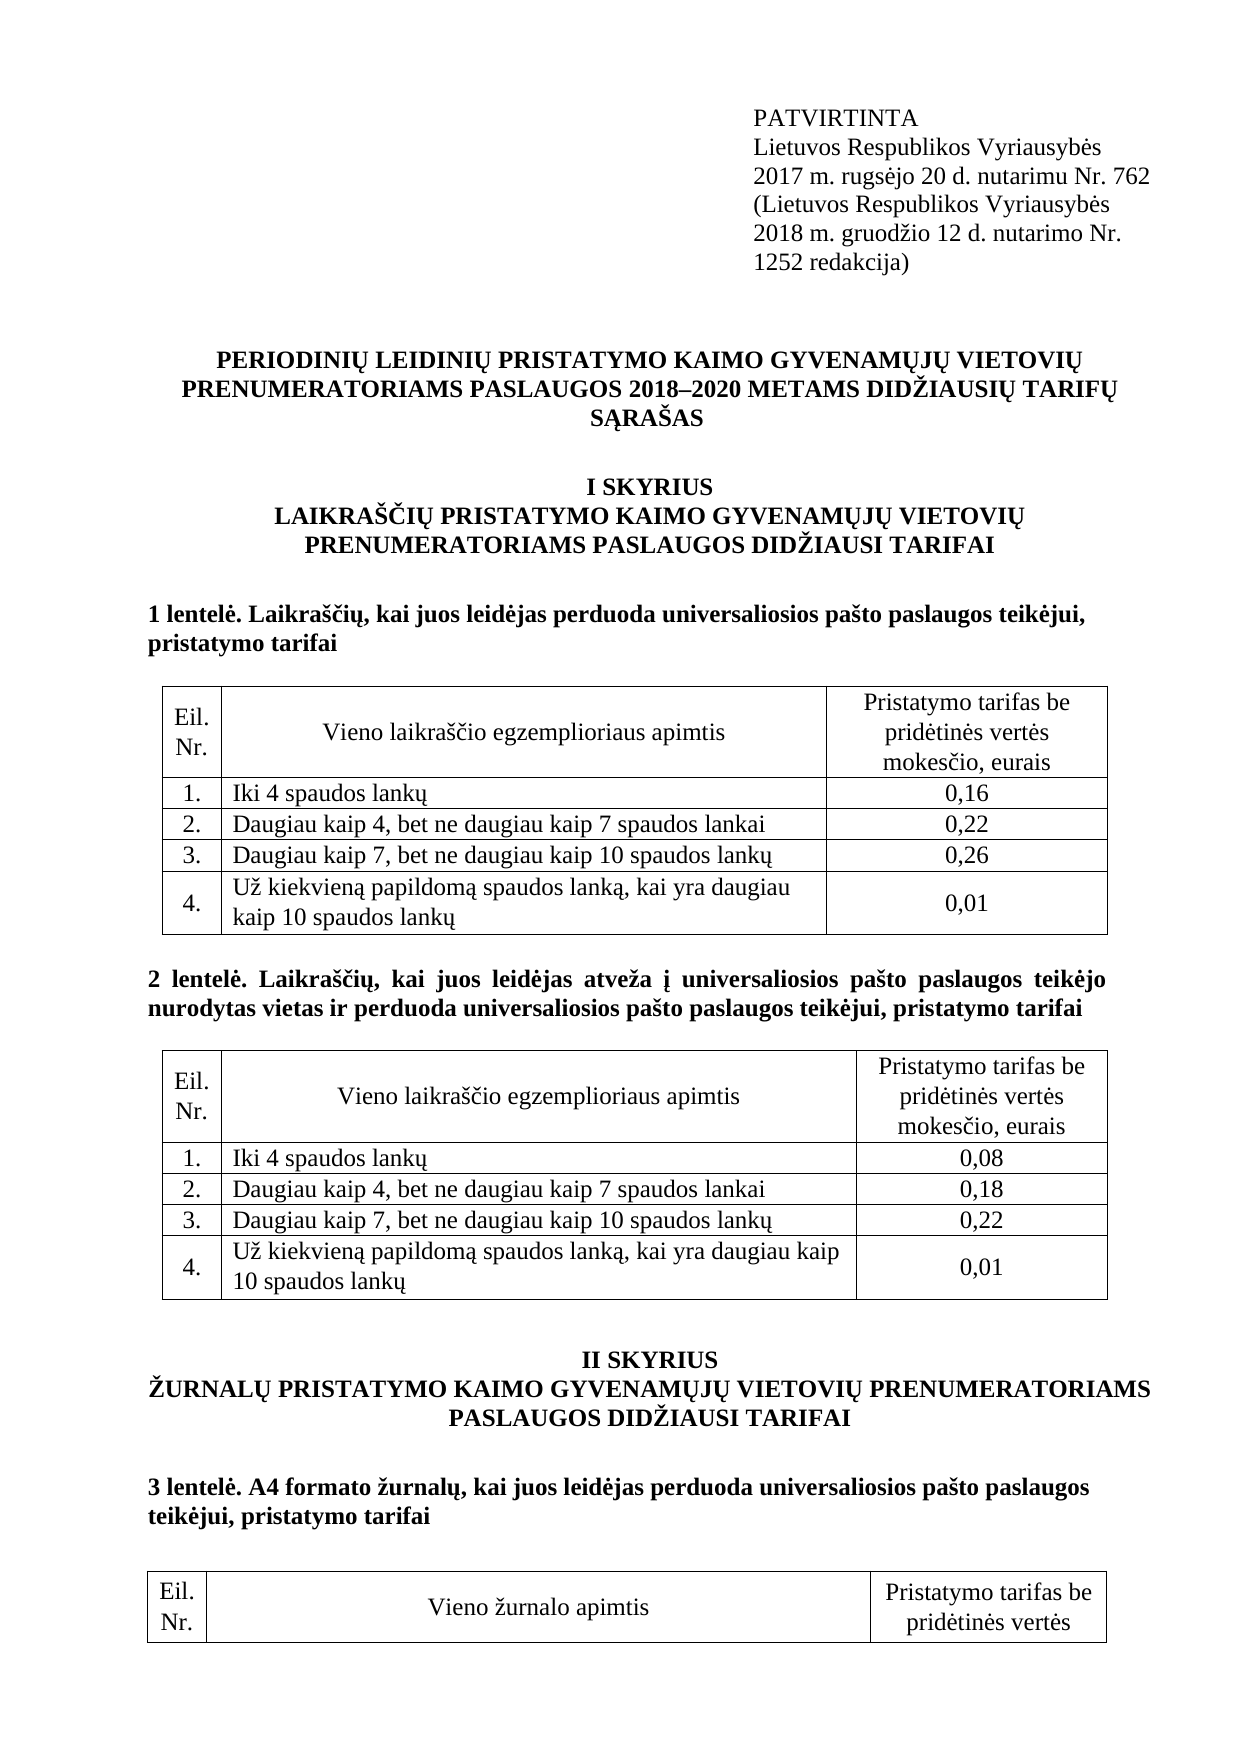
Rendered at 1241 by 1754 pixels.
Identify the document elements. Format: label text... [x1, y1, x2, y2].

text 2017 m. rugsėjo 20 d. nutarimu Nr. 762 [753, 161, 1152, 189]
table_cell 0,22 [827, 809, 1107, 839]
text (Lietuvos Respublikos Vyriausybės [753, 189, 1152, 218]
table_cell 3. [163, 840, 221, 871]
table_cell 4. [163, 872, 221, 934]
table_cell 0,08 [857, 1143, 1107, 1173]
table_cell 0,16 [827, 778, 1107, 808]
table_header Eil. Nr. [163, 1051, 221, 1142]
table_cell 1. [163, 1143, 221, 1173]
text 2 lentelė. Laikraščių, kai juos leidėjas atveža į universaliosios pašto paslaugos teikėjo nurodytas vietas ir perduoda universaliosios pašto paslaugos teikėjui, pristatymo tarifai [148, 964, 1108, 1021]
table_cell 0,22 [857, 1205, 1107, 1235]
table_cell Daugiau kaip 4, bet ne daugiau kaip 7 spaudos lankai [222, 809, 826, 839]
table_cell Už kiekvieną papildomą spaudos lanką, kai yra daugiau kaip 10 spaudos lankų [222, 872, 826, 934]
table_header Vieno žurnalo apimtis [207, 1572, 870, 1642]
table_cell Daugiau kaip 4, bet ne daugiau kaip 7 spaudos lankai [222, 1174, 856, 1204]
text 1 lentelė. Laikraščių, kai juos leidėjas perduoda universaliosios pašto paslaugos teikėjui, pristatymo tarifai [148, 599, 1152, 657]
table_header Eil. Nr. [163, 687, 221, 777]
table_cell Už kiekvieną papildomą spaudos lanką, kai yra daugiau kaip 10 spaudos lankų [222, 1236, 856, 1299]
table_cell 4. [163, 1236, 221, 1299]
table_cell Iki 4 spaudos lankų [222, 778, 826, 808]
table_cell 2. [163, 1174, 221, 1204]
table_cell 0,18 [857, 1174, 1107, 1204]
text PATVIRTINTA [620, 103, 1152, 132]
table_header Pristatymo tarifas be pridėtinės vertės mokesčio, eurais [827, 687, 1107, 777]
text 3 lentelė. A4 formato žurnalų, kai juos leidėjas perduoda universaliosios pašto paslaugos teikėjui, pristatymo tarifai [148, 1472, 1152, 1530]
text II SKYRIUS [148, 1345, 1152, 1374]
table_header Eil. Nr. [148, 1572, 206, 1642]
table_cell 3. [163, 1205, 221, 1235]
text ŽURNALŲ PRISTATYMO KAIMO GYVENAMŲJŲ VIETOVIŲ PRENUMERATORIAMS PASLAUGOS DIDŽIAUSI TARIFAI [148, 1374, 1152, 1432]
table_cell Iki 4 spaudos lankų [222, 1143, 856, 1173]
table_header Pristatymo tarifas be pridėtinės vertės mokesčio, eurais [857, 1051, 1107, 1142]
table_cell 0,01 [857, 1236, 1107, 1299]
text PERIODINIŲ LEIDINIŲ PRISTATYMO KAIMO GYVENAMŲJŲ VIETOVIŲ PRENUMERATORIAMS PASLAUGOS 2018–2020 METAMS DIDŽIAUSIŲ TARIFŲ SĄRAŠAS [148, 345, 1152, 432]
table_header Vieno laikraščio egzemplioriaus apimtis [222, 1051, 856, 1142]
table_header Vieno laikraščio egzemplioriaus apimtis [222, 687, 826, 777]
table_cell Daugiau kaip 7, bet ne daugiau kaip 10 spaudos lankų [222, 1205, 856, 1235]
table_cell 0,01 [827, 872, 1107, 934]
text I SKYRIUS [148, 472, 1152, 501]
table_cell 1. [163, 778, 221, 808]
text LAIKRAŠČIŲ PRISTATYMO KAIMO GYVENAMŲJŲ VIETOVIŲ PRENUMERATORIAMS PASLAUGOS DIDŽIAUSI TARIFAI [148, 501, 1152, 558]
table_cell 2. [163, 809, 221, 839]
table_cell Daugiau kaip 7, bet ne daugiau kaip 10 spaudos lankų [222, 840, 826, 871]
table_header Pristatymo tarifas be pridėtinės vertės [871, 1572, 1106, 1642]
table_cell 0,26 [827, 840, 1107, 871]
text 2018 m. gruodžio 12 d. nutarimo Nr. 1252 redakcija) [753, 218, 1152, 276]
text Lietuvos Respublikos Vyriausybės [753, 132, 1152, 161]
